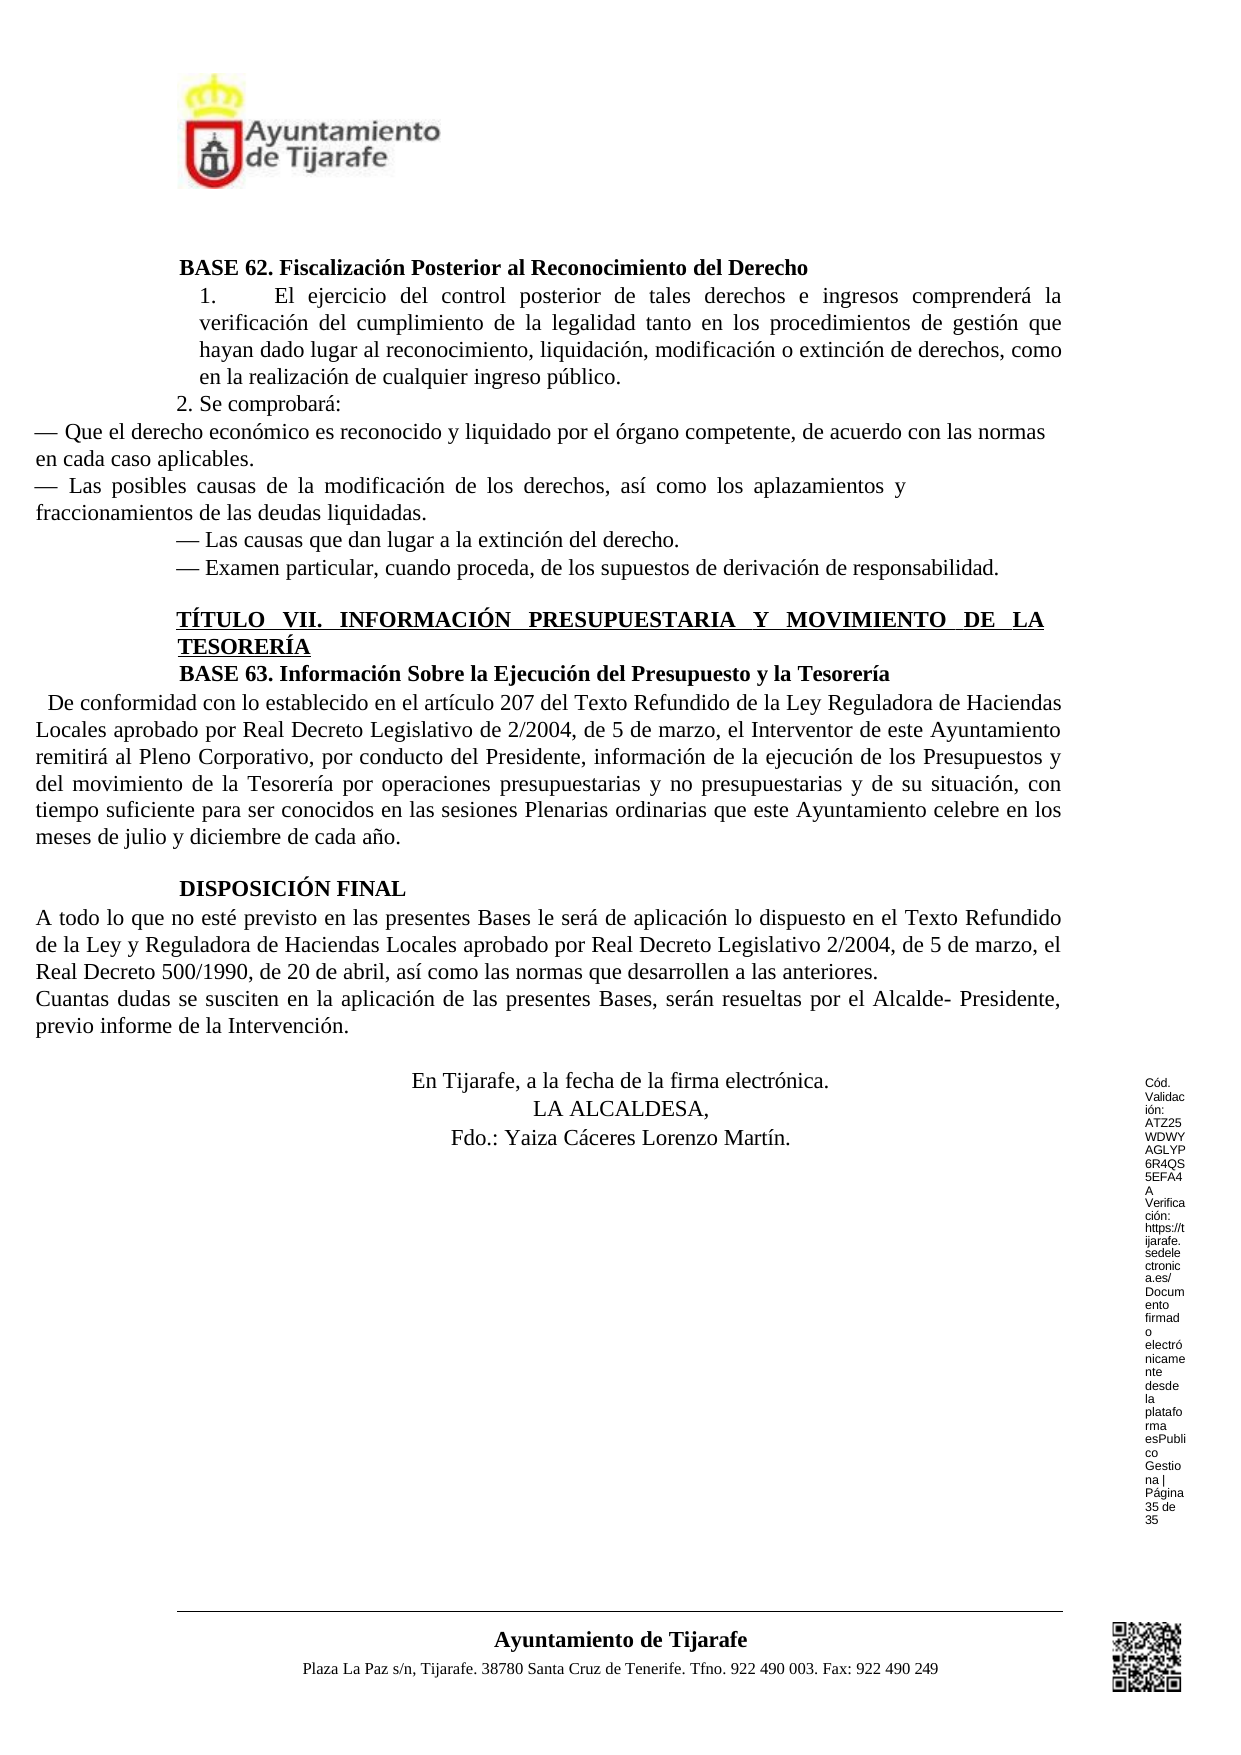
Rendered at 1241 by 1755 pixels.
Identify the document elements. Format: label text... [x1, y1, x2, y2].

text Documento firmado electrónicamente desde la plataforma esPublico Gestiona | Página 35 de 35 [1145, 1285, 1186, 1527]
text Cód. Validación: ATZ25WDWYAGLYP6R4QS5EFA4A [1145, 1077, 1186, 1198]
list Las posibles causas de la modificación de los derechos, así como los aplazamientos y fraccionamientos de las deudas liquidadas. [34, 472, 1061, 525]
text LA ALCALDESA, [230, 1095, 1012, 1122]
text Cuantas dudas se susciten en la aplicación de las presentes Bases, serán resueltas por el Alcalde- Presidente, previo informe de la Intervención. [35, 985, 1061, 1038]
subtitle BASE 62. Fiscalización Posterior al Reconocimiento del Derecho [179, 254, 1078, 280]
list Que el derecho económico es reconocido y liquidado por el órgano competente, de acuerdo con las normas en cada caso aplicables. [34, 418, 1062, 471]
text Verificación: https://tijarafe.sedelectronica.es/ [1145, 1198, 1186, 1285]
list El ejercicio del control posterior de tales derechos e ingresos comprenderá la verificación del cumplimiento de la legalidad tanto en los procedimientos de gestión que hayan dado lugar al reconocimiento, liquidación, modificación o extinción de derechos, como en la realización de cualquier ingreso público. [199, 282, 1062, 389]
text Fdo.: Yaiza Cáceres Lorenzo Martín. [230, 1124, 1011, 1150]
text A todo lo que no esté previsto en las presentes Bases le será de aplicación lo dispuesto en el Texto Refundido de la Ley y Reguladora de Haciendas Locales aprobado por Real Decreto Legislativo 2/2004, de 5 de marzo, el Real Decreto 500/1990, de 20 de abril, así como las normas que desarrollen a las anteriores. [35, 904, 1062, 984]
text En Tijarafe, a la fecha de la firma electrónica. [229, 1067, 1011, 1093]
subtitle TÍTULO VII. INFORMACIÓN PRESUPUESTARIA Y MOVIMIENTO DE LA TESORERÍA [176, 606, 1078, 659]
subtitle DISPOSICIÓN FINAL [179, 876, 1078, 902]
list Examen particular, cuando proceda, de los supuestos de derivación de responsabilidad. [176, 554, 1078, 580]
subtitle BASE 63. Información Sobre la Ejecución del Presupuesto y la Tesorería [179, 660, 1078, 687]
text De conformidad con lo establecido en el artículo 207 del Texto Refundido de la Ley Reguladora de Haciendas Locales aprobado por Real Decreto Legislativo de 2/2004, de 5 de marzo, el Interventor de este Ayuntamiento remitirá al Pleno Corporativo, por conducto del Presidente, información de la ejecución de los Presupuestos y del movimiento de la Tesorería por operaciones presupuestarias y no presupuestarias y de su situación, con tiempo suficiente para ser conocidos en las sesiones Plenarias ordinarias que este Ayuntamiento celebre en los meses de julio y diciembre de cada año. [35, 689, 1062, 850]
list Las causas que dan lugar a la extinción del derecho. [176, 526, 1078, 552]
list Se comprobará: [176, 390, 1078, 417]
